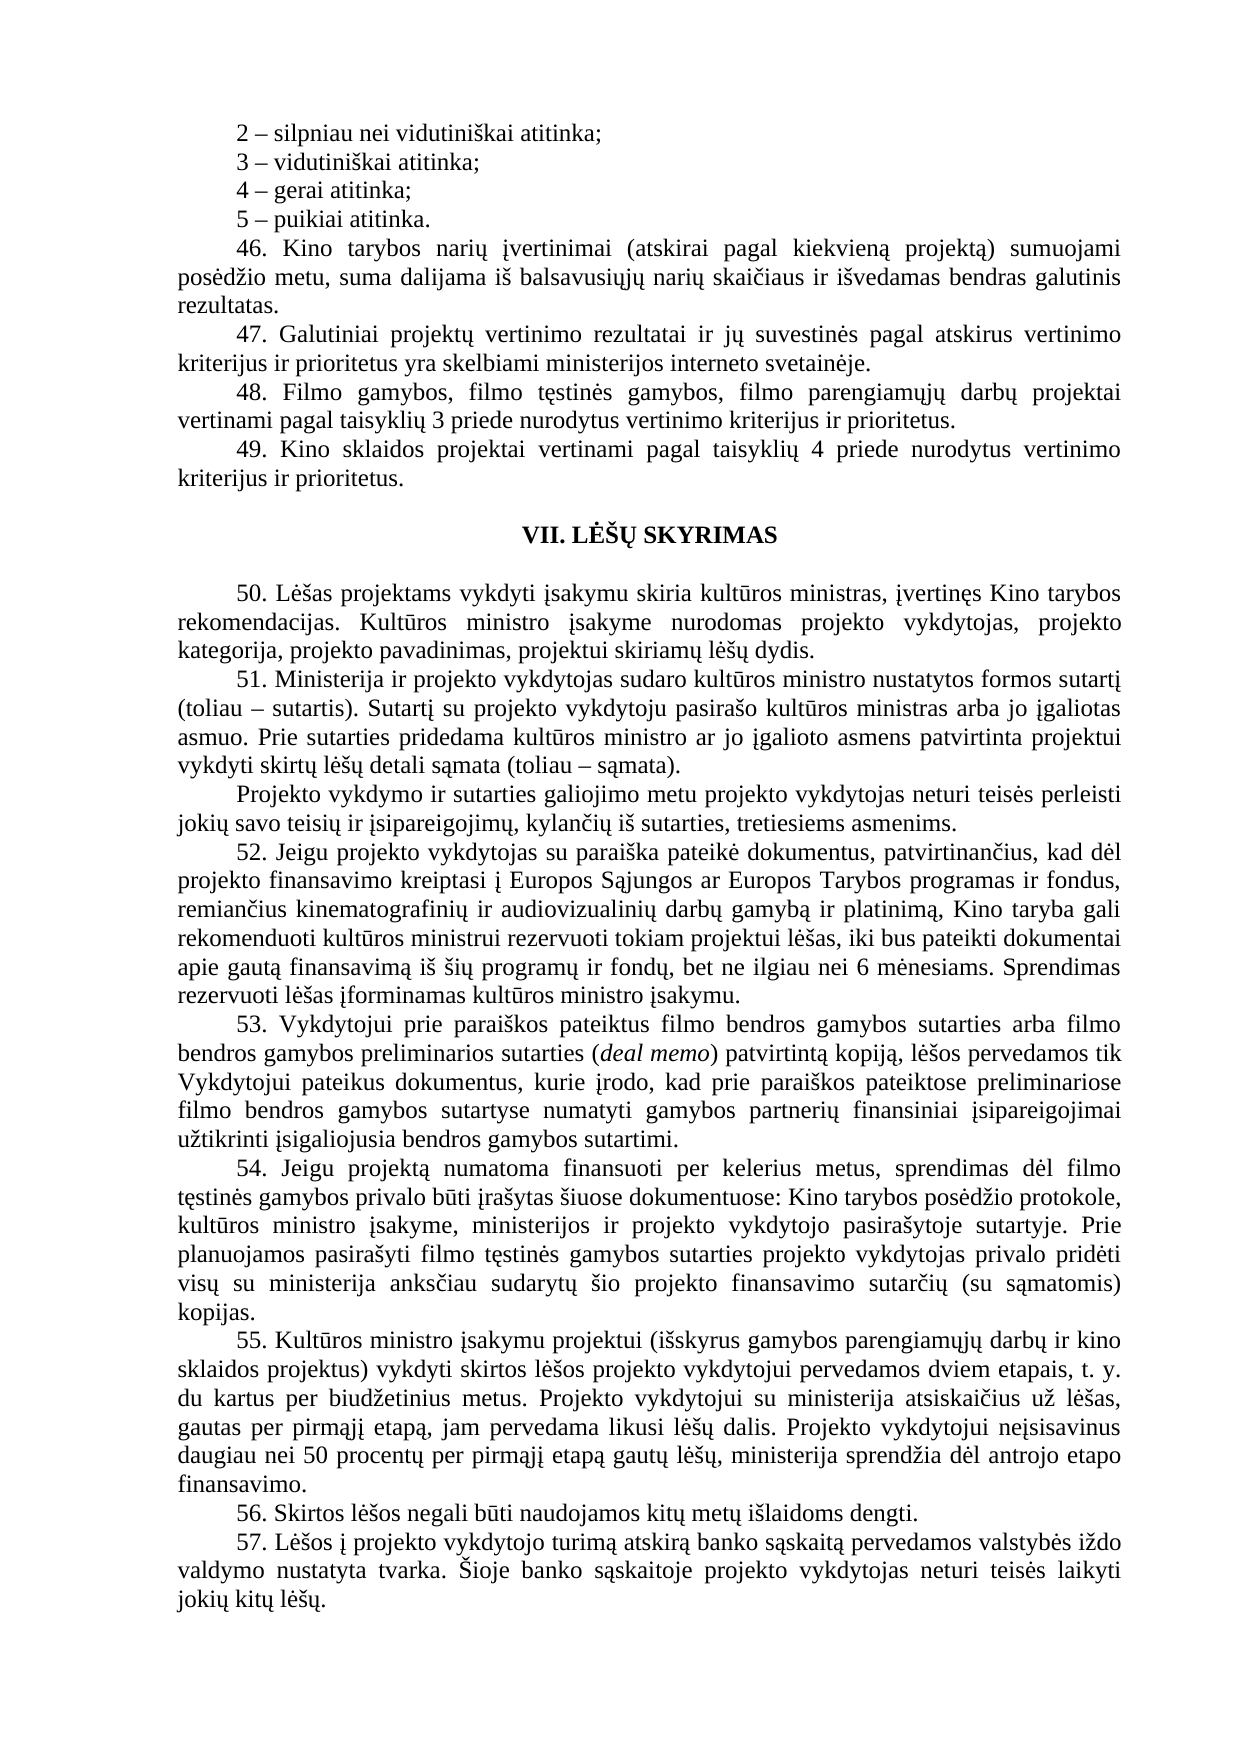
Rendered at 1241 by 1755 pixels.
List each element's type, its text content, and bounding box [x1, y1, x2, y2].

text 5 – puikiai atitinka. [177, 204, 1122, 233]
text 51. Ministerija ir projekto vykdytojas sudaro kultūros ministro nustatytos formos sutartį (toliau – sutartis). Sutartį su projekto vykdytoju pasirašo kultūros ministras arba jo įgaliotas asmuo. Prie sutarties pridedama kultūros ministro ar jo įgalioto asmens patvirtinta projektui vykdyti skirtų lėšų detali sąmata (toliau – sąmata). [177, 664, 1122, 779]
text 54. Jeigu projektą numatoma finansuoti per kelerius metus, sprendimas dėl filmo tęstinės gamybos privalo būti įrašytas šiuose dokumentuose: Kino tarybos posėdžio protokole, kultūros ministro įsakyme, ministerijos ir projekto vykdytojo pasirašytoje sutartyje. Prie planuojamos pasirašyti filmo tęstinės gamybos sutarties projekto vykdytojas privalo pridėti visų su ministerija anksčiau sudarytų šio projekto finansavimo sutarčių (su sąmatomis) kopijas. [177, 1153, 1122, 1326]
text Projekto vykdymo ir sutarties galiojimo metu projekto vykdytojas neturi teisės perleisti jokių savo teisių ir įsipareigojimų, kylančių iš sutarties, tretiesiems asmenims. [177, 779, 1122, 837]
text 52. Jeigu projekto vykdytojas su paraiška pateikė dokumentus, patvirtinančius, kad dėl projekto finansavimo kreiptasi į Europos Sąjungos ar Europos Tarybos programas ir fondus, remiančius kinematografinių ir audiovizualinių darbų gamybą ir platinimą, Kino taryba gali rekomenduoti kultūros ministrui rezervuoti tokiam projektui lėšas, iki bus pateikti dokumentai apie gautą finansavimą iš šių programų ir fondų, bet ne ilgiau nei 6 mėnesiams. Sprendimas rezervuoti lėšas įforminamas kultūros ministro įsakymu. [177, 837, 1122, 1009]
text 49. Kino sklaidos projektai vertinami pagal taisyklių 4 priede nurodytus vertinimo kriterijus ir prioritetus. [177, 434, 1122, 492]
text 3 – vidutiniškai atitinka; [177, 147, 1122, 176]
text 46. Kino tarybos narių įvertinimai (atskirai pagal kiekvieną projektą) sumuojami posėdžio metu, suma dalijama iš balsavusiųjų narių skaičiaus ir išvedamas bendras galutinis rezultatas. [177, 233, 1122, 319]
text 56. Skirtos lėšos negali būti naudojamos kitų metų išlaidoms dengti. [177, 1498, 1122, 1527]
text VII. LĖŠŲ SKYRIMAS [177, 521, 1122, 549]
text 48. Filmo gamybos, filmo tęstinės gamybos, filmo parengiamųjų darbų projektai vertinami pagal taisyklių 3 priede nurodytus vertinimo kriterijus ir prioritetus. [177, 377, 1122, 434]
text 50. Lėšas projektams vykdyti įsakymu skiria kultūros ministras, įvertinęs Kino tarybos rekomendacijas. Kultūros ministro įsakyme nurodomas projekto vykdytojas, projekto kategorija, projekto pavadinimas, projektui skiriamų lėšų dydis. [177, 578, 1122, 664]
text 47. Galutiniai projektų vertinimo rezultatai ir jų suvestinės pagal atskirus vertinimo kriterijus ir prioritetus yra skelbiami ministerijos interneto svetainėje. [177, 319, 1122, 377]
text 2 – silpniau nei vidutiniškai atitinka; [177, 118, 1122, 147]
text 4 – gerai atitinka; [177, 176, 1122, 204]
text 55. Kultūros ministro įsakymu projektui (išskyrus gamybos parengiamųjų darbų ir kino sklaidos projektus) vykdyti skirtos lėšos projekto vykdytojui pervedamos dviem etapais, t. y. du kartus per biudžetinius metus. Projekto vykdytojui su ministerija atsiskaičius už lėšas, gautas per pirmąjį etapą, jam pervedama likusi lėšų dalis. Projekto vykdytojui neįsisavinus daugiau nei 50 procentų per pirmąjį etapą gautų lėšų, ministerija sprendžia dėl antrojo etapo finansavimo. [177, 1326, 1122, 1498]
text 53. Vykdytojui prie paraiškos pateiktus filmo bendros gamybos sutarties arba filmo bendros gamybos preliminarios sutarties (deal memo) patvirtintą kopiją, lėšos pervedamos tik Vykdytojui pateikus dokumentus, kurie įrodo, kad prie paraiškos pateiktose preliminariose filmo bendros gamybos sutartyse numatyti gamybos partnerių finansiniai įsipareigojimai užtikrinti įsigaliojusia bendros gamybos sutartimi. [177, 1009, 1122, 1153]
text 57. Lėšos į projekto vykdytojo turimą atskirą banko sąskaitą pervedamos valstybės iždo valdymo nustatyta tvarka. Šioje banko sąskaitoje projekto vykdytojas neturi teisės laikyti jokių kitų lėšų. [177, 1527, 1122, 1613]
